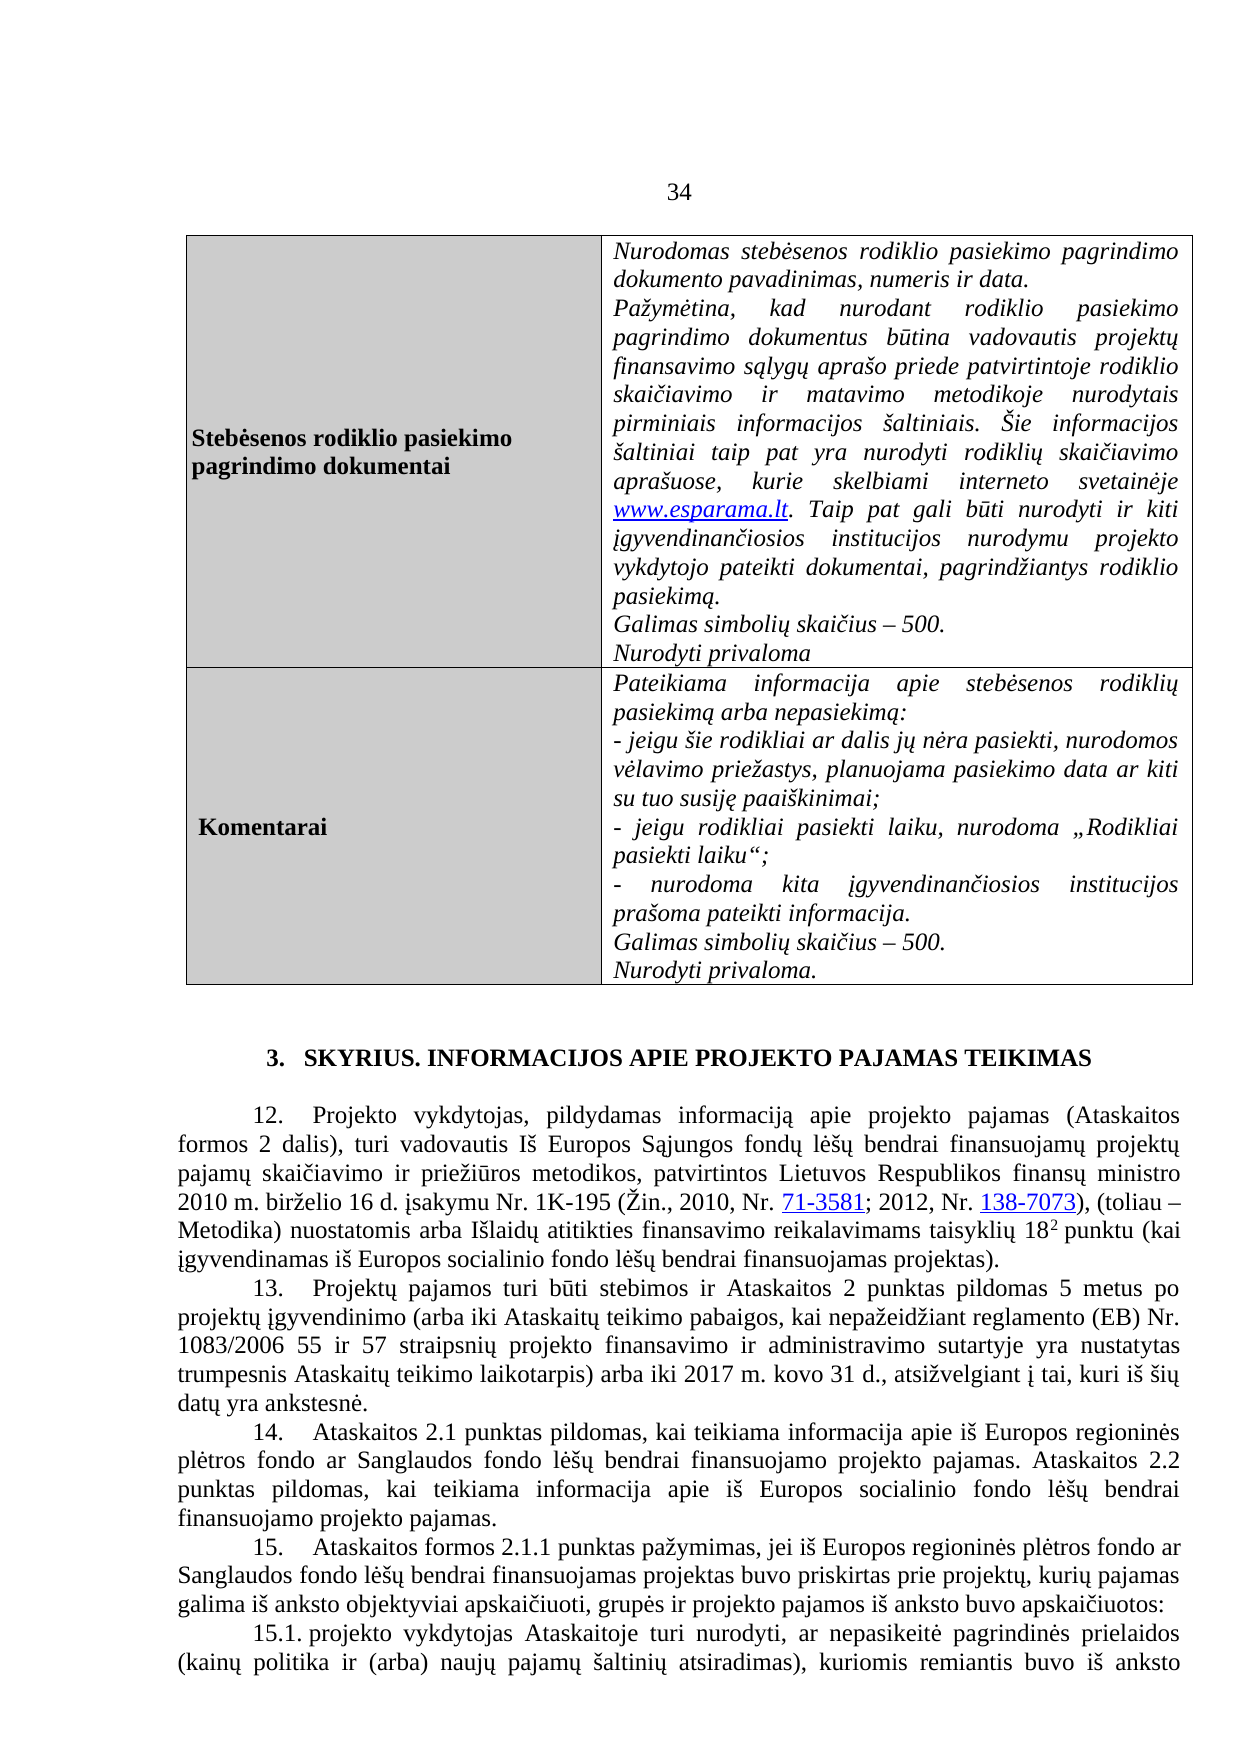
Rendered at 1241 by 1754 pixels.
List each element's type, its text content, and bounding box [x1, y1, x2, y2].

text 12. Projekto vykdytojas, pildydamas informaciją apie projekto pajamas (Ataskaitos formos 2 dalis), turi vadovautis Iš Europos Sąjungos fondų lėšų bendrai finansuojamų projektų pajamų skaičiavimo ir priežiūros metodikos, patvirtintos Lietuvos Respublikos finansų ministro 2010 m. birželio 16 d. įsakymu Nr. 1K-195 (Žin., 2010, Nr. 71-3581; 2012, Nr. 138-7073), (toliau – Metodika) nuostatomis arba Išlaidų atitikties finansavimo reikalavimams taisyklių 182 punktu (kai įgyvendinamas iš Europos socialinio fondo lėšų bendrai finansuojamas projektas). [177, 1100, 1181, 1273]
table_cell Pateikiama informacija apie stebėsenos rodiklių pasiekimą arba nepasiekimą: - jeigu šie rodikliai ar dalis jų nėra pasiekti, nurodomos vėlavimo priežastys, planuojama pasiekimo data ar kiti su tuo susiję paaiškinimai; - jeigu rodikliai pasiekti laiku, nurodoma „Rodikliai pasiekti laiku“; - nurodoma kita įgyvendinančiosios institucijos prašoma pateikti informacija. Galimas simbolių skaičius – 500. Nurodyti privaloma. [602, 668, 1192, 984]
text 13. Projektų pajamos turi būti stebimos ir Ataskaitos 2 punktas pildomas 5 metus po projektų įgyvendinimo (arba iki Ataskaitų teikimo pabaigos, kai nepažeidžiant reglamento (EB) Nr. 1083/2006 55 ir 57 straipsnių projekto finansavimo ir administravimo sutartyje yra nustatytas trumpesnis Ataskaitų teikimo laikotarpis) arba iki 2017 m. kovo 31 d., atsižvelgiant į tai, kuri iš šių datų yra ankstesnė. [177, 1273, 1181, 1417]
text 14. Ataskaitos 2.1 punktas pildomas, kai teikiama informacija apie iš Europos regioninės plėtros fondo ar Sanglaudos fondo lėšų bendrai finansuojamo projekto pajamas. Ataskaitos 2.2 punktas pildomas, kai teikiama informacija apie iš Europos socialinio fondo lėšų bendrai finansuojamo projekto pajamas. [177, 1417, 1181, 1532]
text 15. Ataskaitos formos 2.1.1 punktas pažymimas, jei iš Europos regioninės plėtros fondo ar Sanglaudos fondo lėšų bendrai finansuojamas projektas buvo priskirtas prie projektų, kurių pajamas galima iš anksto objektyviai apskaičiuoti, grupės ir projekto pajamos iš anksto buvo apskaičiuotos: [177, 1532, 1181, 1618]
table_cell Stebėsenos rodiklio pasiekimo pagrindimo dokumentai [187, 236, 601, 667]
table_cell Nurodomas stebėsenos rodiklio pasiekimo pagrindimo dokumento pavadinimas, numeris ir data. Pažymėtina, kad nurodant rodiklio pasiekimo pagrindimo dokumentus būtina vadovautis projektų finansavimo sąlygų aprašo priede patvirtintoje rodiklio skaičiavimo ir matavimo metodikoje nurodytais pirminiais informacijos šaltiniais. Šie informacijos šaltiniai taip pat yra nurodyti rodiklių skaičiavimo aprašuose, kurie skelbiami interneto svetainėje www.esparama.lt. Taip pat gali būti nurodyti ir kiti įgyvendinančiosios institucijos nurodymu projekto vykdytojo pateikti dokumentai, pagrindžiantys rodiklio pasiekimą. Galimas simbolių skaičius – 500. Nurodyti privaloma [602, 236, 1192, 667]
text 3. SKYRIUS. INFORMACIJOS APIE PROJEKTO PAJAMAS TEIKIMAS [177, 1043, 1181, 1072]
text 15.1. projekto vykdytojas Ataskaitoje turi nurodyti, ar nepasikeitė pagrindinės prielaidos (kainų politika ir (arba) naujų pajamų šaltinių atsiradimas), kuriomis remiantis buvo iš anksto [177, 1618, 1181, 1675]
table_cell Komentarai [187, 668, 601, 984]
